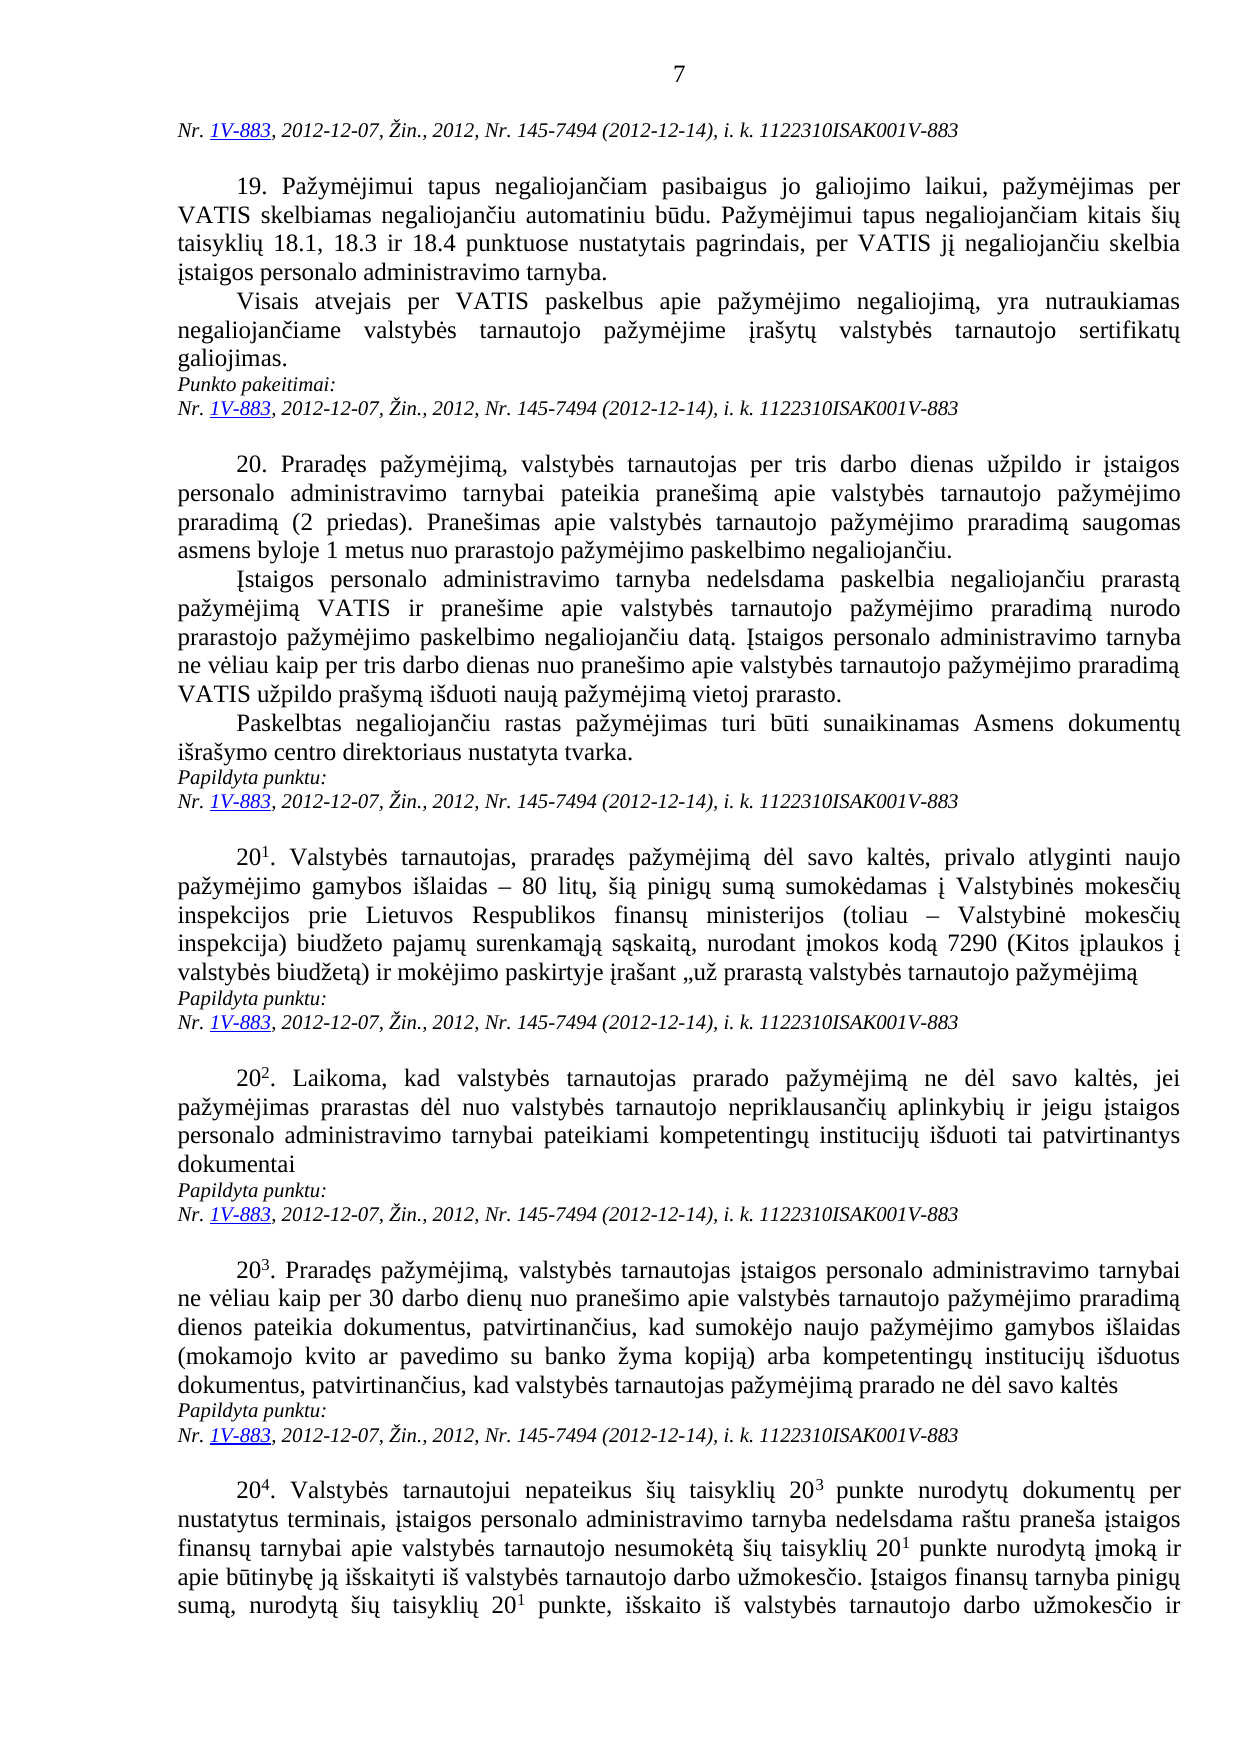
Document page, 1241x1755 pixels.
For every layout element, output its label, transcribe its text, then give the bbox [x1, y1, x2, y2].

text 20. Praradęs pažymėjimą, valstybės tarnautojas per tris darbo dienas užpildo ir įstaigos personalo administravimo tarnybai pateikia pranešimą apie valstybės tarnautojo pažymėjimo praradimą (2 priedas). Pranešimas apie valstybės tarnautojo pažymėjimo praradimą saugomas asmens byloje 1 metus nuo prarastojo pažymėjimo paskelbimo negaliojančiu. [177, 449, 1181, 564]
text Nr. 1V-883, 2012-12-07, Žin., 2012, Nr. 145-7494 (2012-12-14), i. k. 1122310ISAK001V-883 [177, 1010, 1181, 1034]
text Papildyta punktu: [177, 765, 1181, 789]
text Paskelbtas negaliojančiu rastas pažymėjimas turi būti sunaikinamas Asmens dokumentų išrašymo centro direktoriaus nustatyta tvarka. [177, 708, 1181, 765]
text Papildyta punktu: [177, 986, 1181, 1010]
text Nr. 1V-883, 2012-12-07, Žin., 2012, Nr. 145-7494 (2012-12-14), i. k. 1122310ISAK001V-883 [177, 789, 1181, 813]
text 204. Valstybės tarnautojui nepateikus šių taisyklių 203 punkte nurodytų dokumentų per nustatytus terminais, įstaigos personalo administravimo tarnyba nedelsdama raštu praneša įstaigos finansų tarnybai apie valstybės tarnautojo nesumokėtą šių taisyklių 201 punkte nurodytą įmoką ir apie būtinybę ją išskaityti iš valstybės tarnautojo darbo užmokesčio. Įstaigos finansų tarnyba pinigų sumą, nurodytą šių taisyklių 201 punkte, išskaito iš valstybės tarnautojo darbo užmokesčio ir [177, 1475, 1181, 1619]
text Papildyta punktu: [177, 1398, 1181, 1422]
text 202. Laikoma, kad valstybės tarnautojas prarado pažymėjimą ne dėl savo kaltės, jei pažymėjimas prarastas dėl nuo valstybės tarnautojo nepriklausančių aplinkybių ir jeigu įstaigos personalo administravimo tarnybai pateikiami kompetentingų institucijų išduoti tai patvirtinantys dokumentai [177, 1063, 1181, 1178]
text Nr. 1V-883, 2012-12-07, Žin., 2012, Nr. 145-7494 (2012-12-14), i. k. 1122310ISAK001V-883 [177, 118, 1181, 142]
text Įstaigos personalo administravimo tarnyba nedelsdama paskelbia negaliojančiu prarastą pažymėjimą VATIS ir pranešime apie valstybės tarnautojo pažymėjimo praradimą nurodo prarastojo pažymėjimo paskelbimo negaliojančiu datą. Įstaigos personalo administravimo tarnyba ne vėliau kaip per tris darbo dienas nuo pranešimo apie valstybės tarnautojo pažymėjimo praradimą VATIS užpildo prašymą išduoti naują pažymėjimą vietoj prarasto. [177, 564, 1181, 708]
text Nr. 1V-883, 2012-12-07, Žin., 2012, Nr. 145-7494 (2012-12-14), i. k. 1122310ISAK001V-883 [177, 396, 1181, 420]
text Papildyta punktu: [177, 1178, 1181, 1202]
text 201. Valstybės tarnautojas, praradęs pažymėjimą dėl savo kaltės, privalo atlyginti naujo pažymėjimo gamybos išlaidas – 80 litų, šią pinigų sumą sumokėdamas į Valstybinės mokesčių inspekcijos prie Lietuvos Respublikos finansų ministerijos (toliau – Valstybinė mokesčių inspekcija) biudžeto pajamų surenkamąją sąskaitą, nurodant įmokos kodą 7290 (Kitos įplaukos į valstybės biudžetą) ir mokėjimo paskirtyje įrašant „už prarastą valstybės tarnautojo pažymėjimą [177, 842, 1181, 986]
text 203. Praradęs pažymėjimą, valstybės tarnautojas įstaigos personalo administravimo tarnybai ne vėliau kaip per 30 darbo dienų nuo pranešimo apie valstybės tarnautojo pažymėjimo praradimą dienos pateikia dokumentus, patvirtinančius, kad sumokėjo naujo pažymėjimo gamybos išlaidas (mokamojo kvito ar pavedimo su banko žyma kopiją) arba kompetentingų institucijų išduotus dokumentus, patvirtinančius, kad valstybės tarnautojas pažymėjimą prarado ne dėl savo kaltės [177, 1255, 1181, 1398]
text 19. Pažymėjimui tapus negaliojančiam pasibaigus jo galiojimo laikui, pažymėjimas per VATIS skelbiamas negaliojančiu automatiniu būdu. Pažymėjimui tapus negaliojančiam kitais šių taisyklių 18.1, 18.3 ir 18.4 punktuose nustatytais pagrindais, per VATIS jį negaliojančiu skelbia įstaigos personalo administravimo tarnyba. [177, 171, 1181, 286]
text Nr. 1V-883, 2012-12-07, Žin., 2012, Nr. 145-7494 (2012-12-14), i. k. 1122310ISAK001V-883 [177, 1202, 1181, 1226]
text Visais atvejais per VATIS paskelbus apie pažymėjimo negaliojimą, yra nutraukiamas negaliojančiame valstybės tarnautojo pažymėjime įrašytų valstybės tarnautojo sertifikatų galiojimas. [177, 286, 1181, 372]
text Nr. 1V-883, 2012-12-07, Žin., 2012, Nr. 145-7494 (2012-12-14), i. k. 1122310ISAK001V-883 [177, 1422, 1181, 1447]
text Punkto pakeitimai: [177, 372, 1181, 396]
